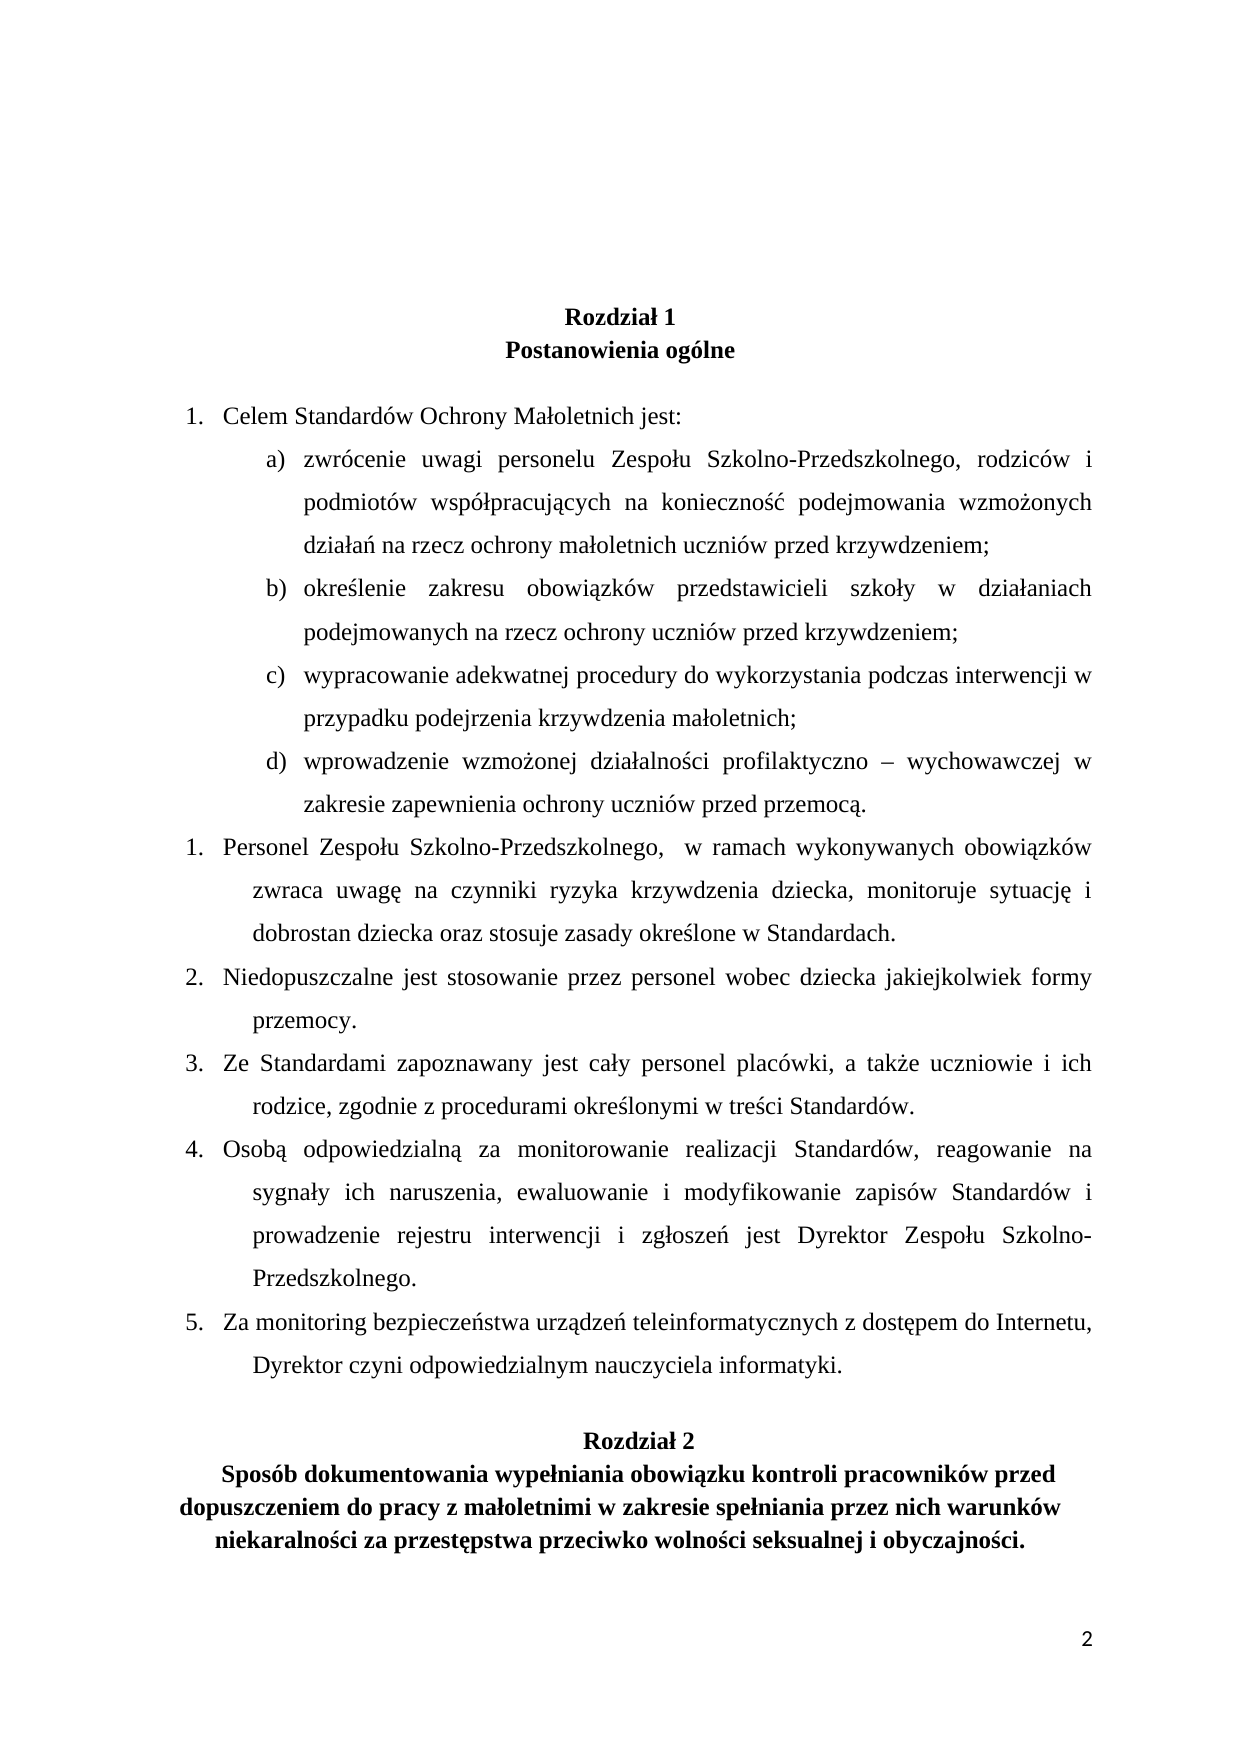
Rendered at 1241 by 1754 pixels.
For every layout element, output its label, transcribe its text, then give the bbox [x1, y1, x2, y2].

list wypracowanie adekwatnej procedury do wykorzystania podczas interwencji w przypadku podejrzenia krzywdzenia małoletnich; [266, 660, 1093, 732]
list Celem Standardów Ochrony Małoletnich jest: [185, 401, 1093, 430]
text Sposób dokumentowania wypełniania obowiązku kontroli pracowników przed dopuszczeniem do pracy z małoletnimi w zakresie spełniania przez nich warunków niekaralności za przestępstwa przeciwko wolności seksualnej i obyczajności. [148, 1459, 1093, 1554]
list Za monitoring bezpieczeństwa urządzeń teleinformatycznych z dostępem do Internetu, Dyrektor czyni odpowiedzialnym nauczyciela informatyki. [185, 1307, 1093, 1378]
list Personel Zespołu Szkolno-Przedszkolnego, w ramach wykonywanych obowiązków zwraca uwagę na czynniki ryzyka krzywdzenia dziecka, monitoruje sytuację i dobrostan dziecka oraz stosuje zasady określone w Standardach. [185, 832, 1093, 947]
text Rozdział 1 [148, 302, 1093, 331]
list zwrócenie uwagi personelu Zespołu Szkolno-Przedszkolnego, rodziców i podmiotów współpracujących na konieczność podejmowania wzmożonych działań na rzecz ochrony małoletnich uczniów przed krzywdzeniem; [266, 444, 1093, 559]
list wprowadzenie wzmożonej działalności profilaktyczno – wychowawczej w zakresie zapewnienia ochrony uczniów przed przemocą. [266, 746, 1093, 818]
list Osobą odpowiedzialną za monitorowanie realizacji Standardów, reagowanie na sygnały ich naruszenia, ewaluowanie i modyfikowanie zapisów Standardów i prowadzenie rejestru interwencji i zgłoszeń jest Dyrektor Zespołu Szkolno-Przedszkolnego. [185, 1134, 1093, 1292]
text Rozdział 2 [148, 1426, 1093, 1454]
text Postanowienia ogólne [148, 335, 1093, 364]
list określenie zakresu obowiązków przedstawicieli szkoły w działaniach podejmowanych na rzecz ochrony uczniów przed krzywdzeniem; [266, 573, 1093, 645]
list Niedopuszczalne jest stosowanie przez personel wobec dziecka jakiejkolwiek formy przemocy. [185, 962, 1093, 1033]
list Ze Standardami zapoznawany jest cały personel placówki, a także uczniowie i ich rodzice, zgodnie z procedurami określonymi w treści Standardów. [185, 1048, 1093, 1120]
